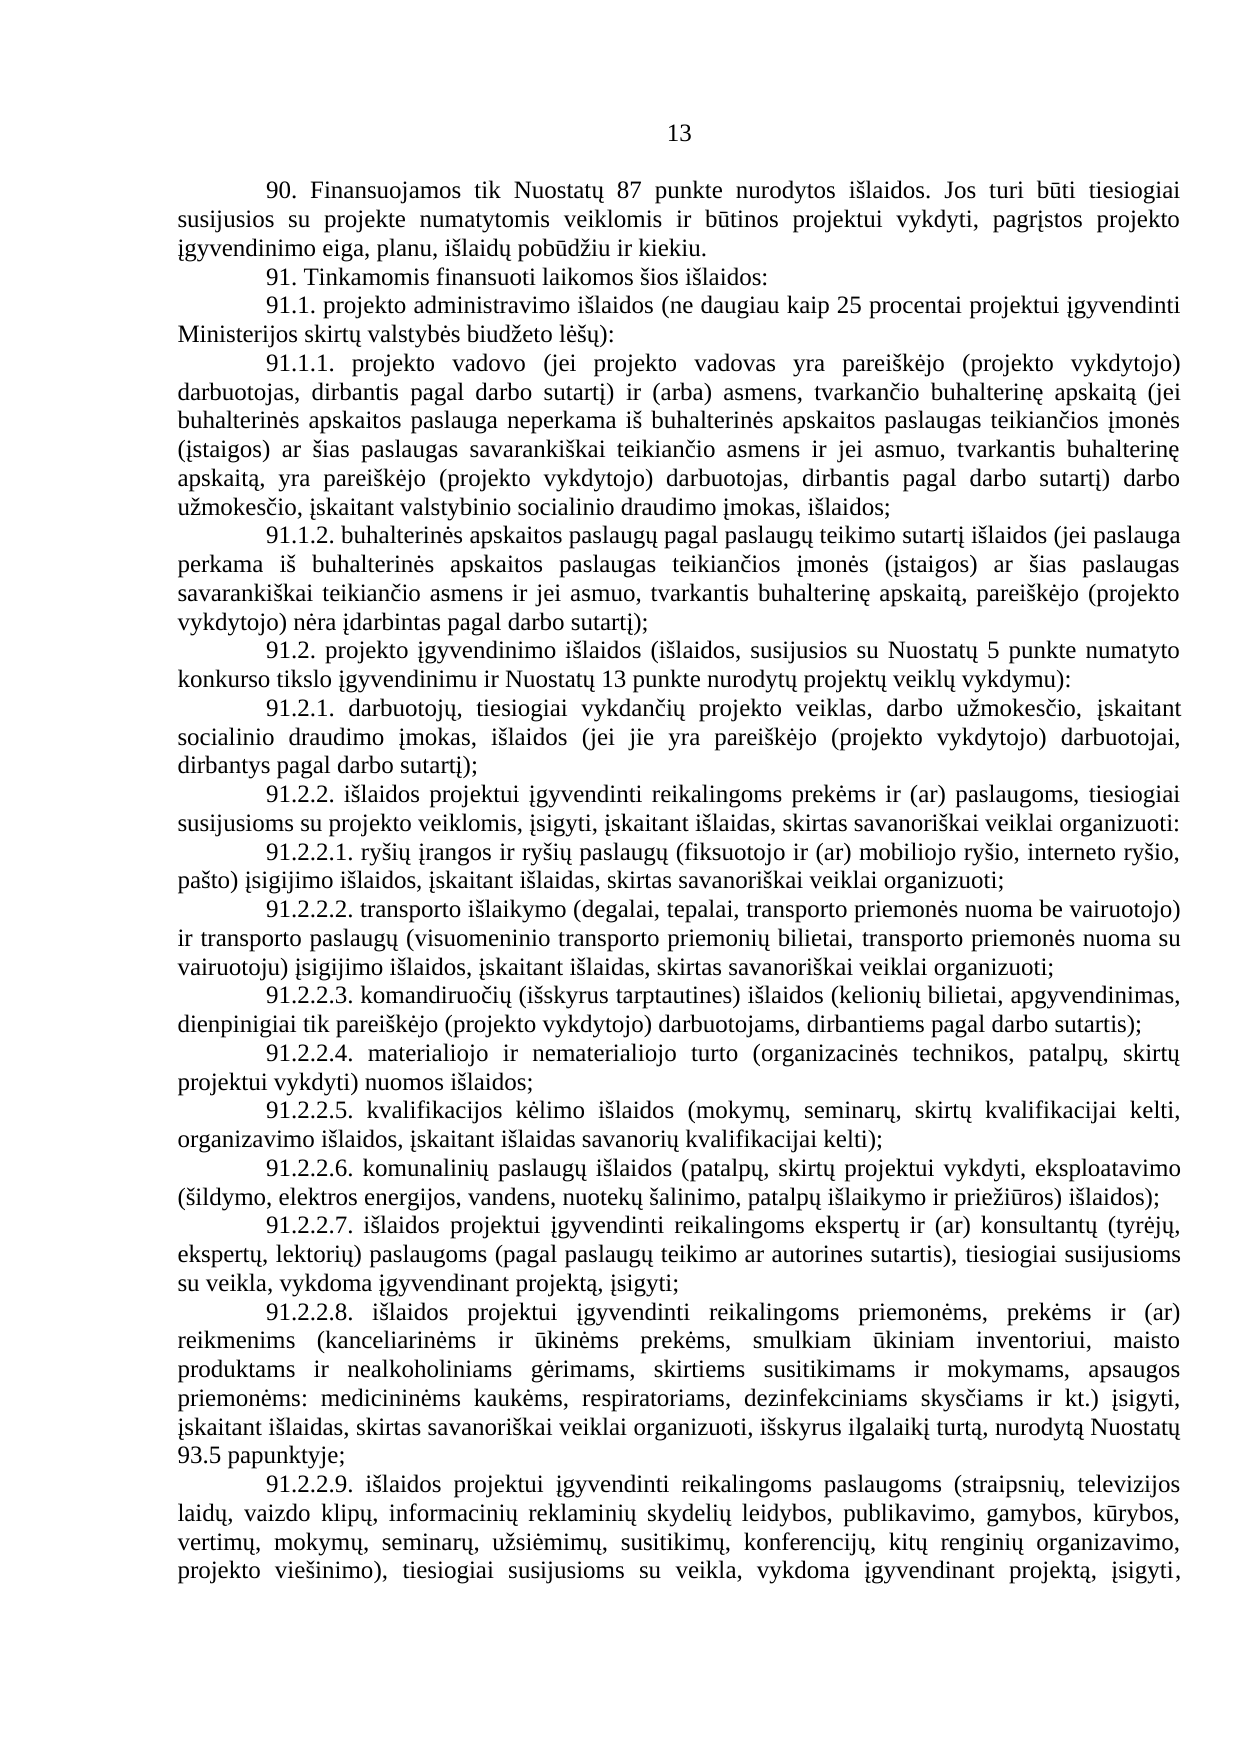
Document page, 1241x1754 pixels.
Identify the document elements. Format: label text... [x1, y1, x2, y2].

text 91.2.2.2. transporto išlaikymo (degalai, tepalai, transporto priemonės nuoma be vairuotojo) ir transporto paslaugų (visuomeninio transporto priemonių bilietai, transporto priemonės nuoma su vairuotoju) įsigijimo išlaidos, įskaitant išlaidas, skirtas savanoriškai veiklai organizuoti; [177, 894, 1181, 981]
text 90. Finansuojamos tik Nuostatų 87 punkte nurodytos išlaidos. Jos turi būti tiesiogiai susijusios su projekte numatytomis veiklomis ir būtinos projektui vykdyti, pagrįstos projekto įgyvendinimo eiga, planu, išlaidų pobūdžiu ir kiekiu. [177, 176, 1181, 262]
text 91.1.1. projekto vadovo (jei projekto vadovas yra pareiškėjo (projekto vykdytojo) darbuotojas, dirbantis pagal darbo sutartį) ir (arba) asmens, tvarkančio buhalterinę apskaitą (jei buhalterinės apskaitos paslauga neperkama iš buhalterinės apskaitos paslaugas teikiančios įmonės (įstaigos) ar šias paslaugas savarankiškai teikiančio asmens ir jei asmuo, tvarkantis buhalterinę apskaitą, yra pareiškėjo (projekto vykdytojo) darbuotojas, dirbantis pagal darbo sutartį) darbo užmokesčio, įskaitant valstybinio socialinio draudimo įmokas, išlaidos; [177, 348, 1181, 521]
text 91.2.2.1. ryšių įrangos ir ryšių paslaugų (fiksuotojo ir (ar) mobiliojo ryšio, interneto ryšio, pašto) įsigijimo išlaidos, įskaitant išlaidas, skirtas savanoriškai veiklai organizuoti; [177, 837, 1181, 894]
text 91.2.2.5. kvalifikacijos kėlimo išlaidos (mokymų, seminarų, skirtų kvalifikacijai kelti, organizavimo išlaidos, įskaitant išlaidas savanorių kvalifikacijai kelti); [177, 1096, 1181, 1153]
text 91.2.2.4. materialiojo ir nematerialiojo turto (organizacinės technikos, patalpų, skirtų projektui vykdyti) nuomos išlaidos; [177, 1038, 1181, 1096]
text 91.2.2.8. išlaidos projektui įgyvendinti reikalingoms priemonėms, prekėms ir (ar) reikmenims (kanceliarinėms ir ūkinėms prekėms, smulkiam ūkiniam inventoriui, maisto produktams ir nealkoholiniams gėrimams, skirtiems susitikimams ir mokymams, apsaugos priemonėms: medicininėms kaukėms, respiratoriams, dezinfekciniams skysčiams ir kt.) įsigyti, įskaitant išlaidas, skirtas savanoriškai veiklai organizuoti, išskyrus ilgalaikį turtą, nurodytą Nuostatų 93.5 papunktyje; [177, 1297, 1181, 1469]
text 91.2.2.9. išlaidos projektui įgyvendinti reikalingoms paslaugoms (straipsnių, televizijos laidų, vaizdo klipų, informacinių reklaminių skydelių leidybos, publikavimo, gamybos, kūrybos, vertimų, mokymų, seminarų, užsiėmimų, susitikimų, konferencijų, kitų renginių organizavimo, projekto viešinimo), tiesiogiai susijusioms su veikla, vykdoma įgyvendinant projektą, įsigyti, [177, 1469, 1181, 1584]
text 91.1.2. buhalterinės apskaitos paslaugų pagal paslaugų teikimo sutartį išlaidos (jei paslauga perkama iš buhalterinės apskaitos paslaugas teikiančios įmonės (įstaigos) ar šias paslaugas savarankiškai teikiančio asmens ir jei asmuo, tvarkantis buhalterinę apskaitą, pareiškėjo (projekto vykdytojo) nėra įdarbintas pagal darbo sutartį); [177, 521, 1181, 636]
text 91. Tinkamomis finansuoti laikomos šios išlaidos: [177, 262, 1181, 291]
text 91.2.1. darbuotojų, tiesiogiai vykdančių projekto veiklas, darbo užmokesčio, įskaitant socialinio draudimo įmokas, išlaidos (jei jie yra pareiškėjo (projekto vykdytojo) darbuotojai, dirbantys pagal darbo sutartį); [177, 693, 1181, 779]
text 91.2. projekto įgyvendinimo išlaidos (išlaidos, susijusios su Nuostatų 5 punkte numatyto konkurso tikslo įgyvendinimu ir Nuostatų 13 punkte nurodytų projektų veiklų vykdymu): [177, 636, 1181, 693]
text 91.2.2.7. išlaidos projektui įgyvendinti reikalingoms ekspertų ir (ar) konsultantų (tyrėjų, ekspertų, lektorių) paslaugoms (pagal paslaugų teikimo ar autorines sutartis), tiesiogiai susijusioms su veikla, vykdoma įgyvendinant projektą, įsigyti; [177, 1211, 1181, 1297]
text 91.2.2. išlaidos projektui įgyvendinti reikalingoms prekėms ir (ar) paslaugoms, tiesiogiai susijusioms su projekto veiklomis, įsigyti, įskaitant išlaidas, skirtas savanoriškai veiklai organizuoti: [177, 779, 1181, 837]
text 91.2.2.3. komandiruočių (išskyrus tarptautines) išlaidos (kelionių bilietai, apgyvendinimas, dienpinigiai tik pareiškėjo (projekto vykdytojo) darbuotojams, dirbantiems pagal darbo sutartis); [177, 981, 1181, 1038]
text 91.2.2.6. komunalinių paslaugų išlaidos (patalpų, skirtų projektui vykdyti, eksploatavimo (šildymo, elektros energijos, vandens, nuotekų šalinimo, patalpų išlaikymo ir priežiūros) išlaidos); [177, 1153, 1181, 1211]
text 91.1. projekto administravimo išlaidos (ne daugiau kaip 25 procentai projektui įgyvendinti Ministerijos skirtų valstybės biudžeto lėšų): [177, 291, 1181, 348]
